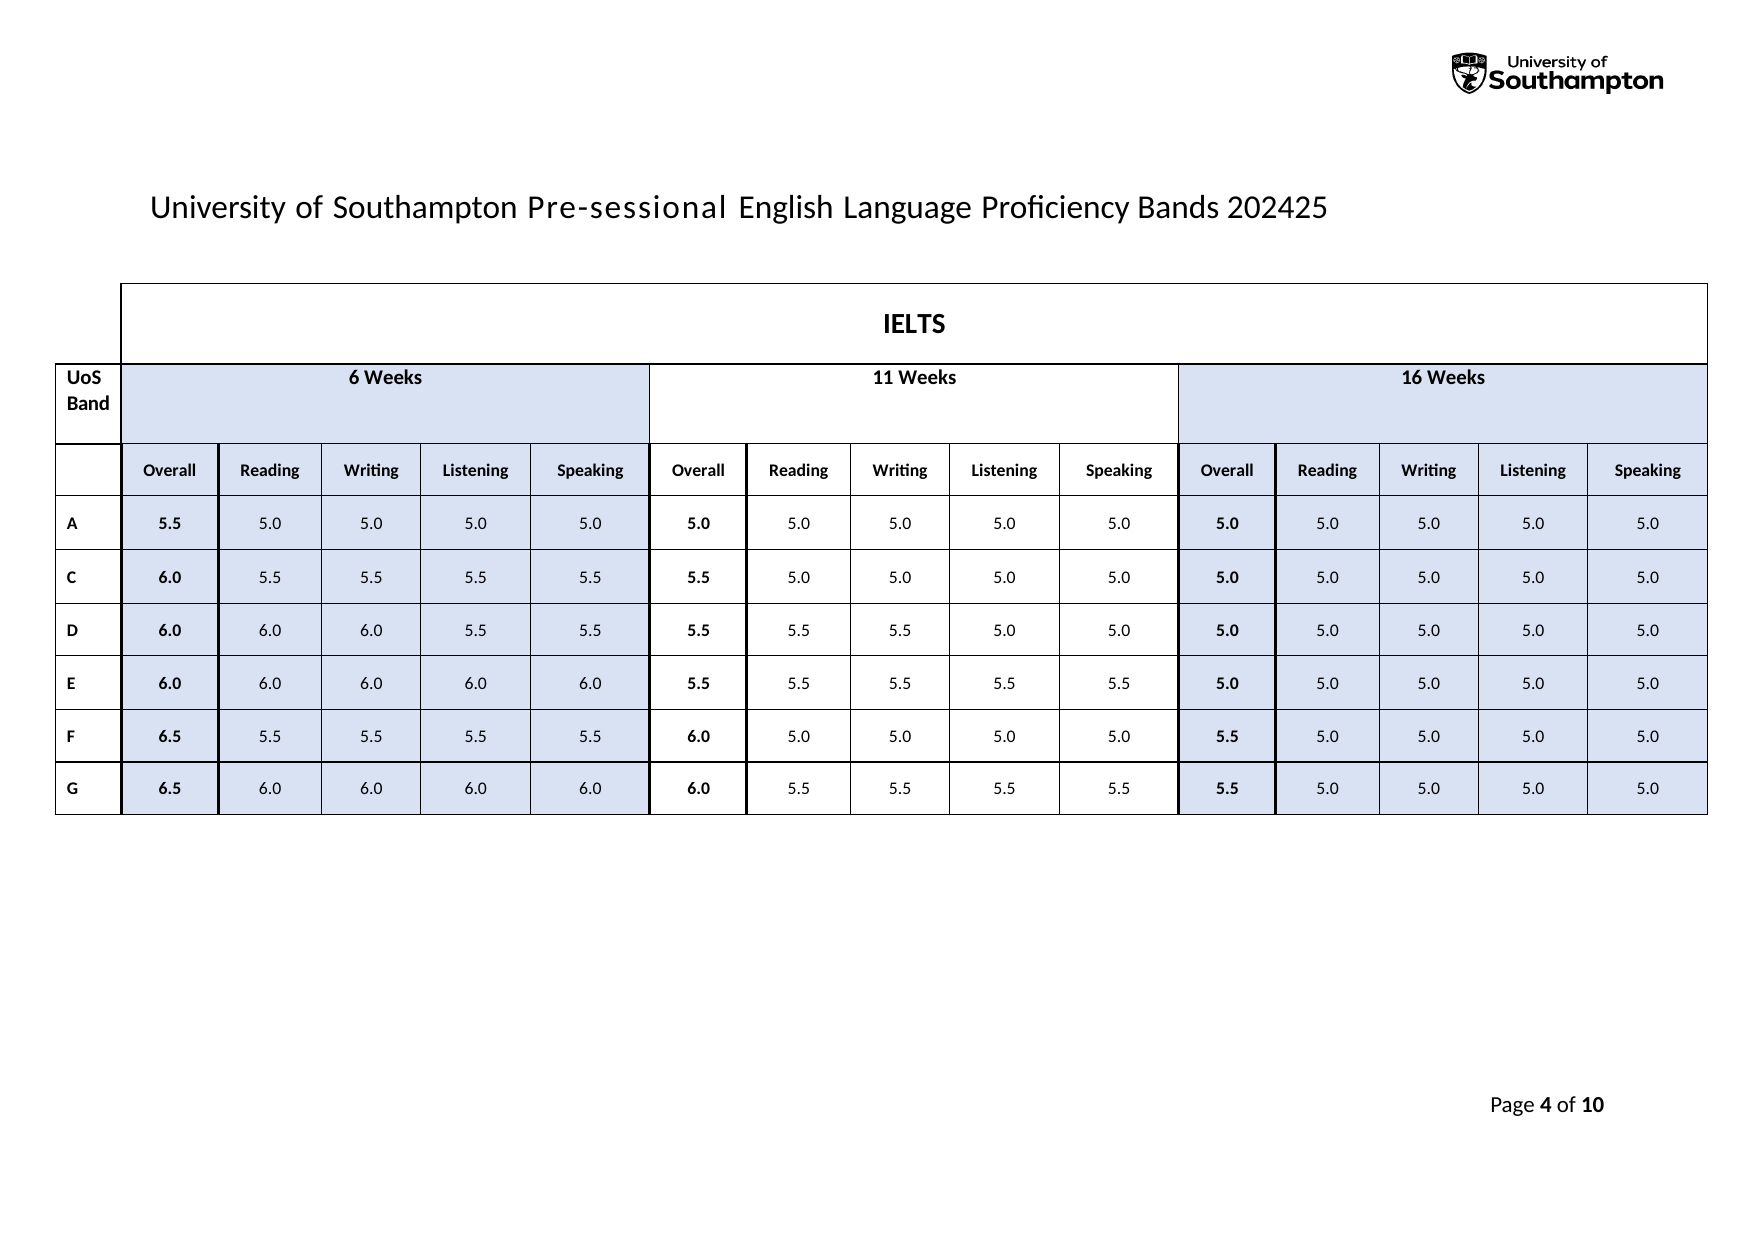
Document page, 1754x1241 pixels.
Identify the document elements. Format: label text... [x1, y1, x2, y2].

table_cell 5.0 [1588, 656, 1707, 709]
table_cell 6.0 [220, 604, 321, 655]
table_cell 5.0 [1180, 550, 1274, 603]
table_cell 5.0 [1277, 710, 1379, 761]
table_cell 5.5 [1180, 710, 1274, 761]
table_cell 5.5 [531, 550, 648, 603]
table_cell 5.0 [1380, 710, 1478, 761]
table_cell 5.0 [1380, 604, 1478, 655]
table_cell Reading [220, 444, 321, 495]
table_cell 5.0 [1060, 710, 1177, 761]
table_cell 5.0 [1277, 604, 1379, 655]
table_cell 5.5 [851, 604, 949, 655]
table_cell 5.0 [1479, 496, 1587, 549]
table_cell 5.0 [1180, 604, 1274, 655]
table_cell 5.5 [220, 710, 321, 761]
table_cell 5.5 [322, 550, 420, 603]
table_cell 5.0 [1180, 656, 1274, 709]
table_cell 6.5 [123, 710, 217, 761]
table_cell 5.5 [322, 710, 420, 761]
table_cell 5.0 [531, 496, 648, 549]
table_cell 5.0 [1479, 656, 1587, 709]
table_cell D [56, 604, 120, 655]
table_header [55, 283, 120, 363]
table_cell A [56, 496, 120, 549]
table_cell 5.5 [651, 550, 745, 603]
table_cell 5.0 [1588, 496, 1707, 549]
table_cell 5.5 [1060, 763, 1177, 814]
table_cell 5.0 [1479, 710, 1587, 761]
table_cell 6.5 [123, 763, 217, 814]
table_cell 5.0 [322, 496, 420, 549]
table_cell 5.0 [1588, 710, 1707, 761]
table_cell 5.5 [748, 604, 850, 655]
table_cell 5.0 [1277, 550, 1379, 603]
table_cell Overall [123, 444, 217, 495]
table_cell Speaking [531, 444, 648, 495]
table_cell Writing [322, 444, 420, 495]
table_cell 6.0 [651, 710, 745, 761]
table_cell 5.0 [1479, 604, 1587, 655]
table_cell Overall [651, 444, 745, 495]
table_cell 5.5 [748, 763, 850, 814]
table_cell 6.0 [322, 604, 420, 655]
table_cell 5.0 [220, 496, 321, 549]
table_cell C [56, 550, 120, 603]
table_cell Speaking [1588, 444, 1707, 495]
table_cell 6.0 [322, 656, 420, 709]
table_cell 5.0 [1380, 763, 1478, 814]
table_cell 5.0 [1588, 763, 1707, 814]
table_cell 5.0 [1479, 550, 1587, 603]
table_cell 5.0 [1380, 656, 1478, 709]
table_cell 5.5 [950, 763, 1059, 814]
table_cell 5.0 [748, 496, 850, 549]
table_cell 6.0 [220, 656, 321, 709]
table_cell 5.0 [851, 496, 949, 549]
table_cell Listening [950, 444, 1059, 495]
table_cell 5.0 [651, 496, 745, 549]
table_cell 6.0 [123, 604, 217, 655]
table_cell 5.0 [950, 550, 1059, 603]
table_cell G [56, 763, 120, 814]
table_cell 5.5 [1180, 763, 1274, 814]
table_cell 6.0 [322, 763, 420, 814]
table_cell [56, 445, 120, 495]
table_cell Listening [1479, 444, 1587, 495]
table_cell 5.0 [950, 496, 1059, 549]
table_cell Reading [1277, 444, 1379, 495]
table_cell Overall [1180, 444, 1274, 495]
table_cell F [56, 710, 120, 761]
table_cell 5.0 [950, 710, 1059, 761]
table_cell 5.0 [851, 550, 949, 603]
table_cell 5.0 [851, 710, 949, 761]
table_cell 5.5 [531, 710, 648, 761]
table_cell Listening [421, 444, 530, 495]
table_cell 5.0 [1588, 550, 1707, 603]
table_cell 5.0 [1060, 550, 1177, 603]
table_cell 5.5 [851, 763, 949, 814]
table_cell 5.0 [421, 496, 530, 549]
table_cell Writing [1380, 444, 1478, 495]
table_cell 5.5 [950, 656, 1059, 709]
table_cell 5.5 [851, 656, 949, 709]
table_cell 5.0 [1380, 550, 1478, 603]
table_cell 6.0 [421, 656, 530, 709]
table_cell 6.0 [123, 656, 217, 709]
table_cell Reading [748, 444, 850, 495]
table_cell 6.0 [531, 763, 648, 814]
table_cell 5.0 [1588, 604, 1707, 655]
table_cell 5.0 [1277, 656, 1379, 709]
table_cell E [56, 656, 120, 709]
table_cell 5.5 [421, 710, 530, 761]
table_cell 5.5 [651, 604, 745, 655]
table_cell 6.0 [220, 763, 321, 814]
table_cell 5.0 [748, 710, 850, 761]
table_cell 5.5 [220, 550, 321, 603]
table_cell 5.0 [1277, 763, 1379, 814]
table_cell 5.5 [421, 550, 530, 603]
table_cell 16 Weeks [1179, 365, 1707, 443]
table_cell 5.0 [1380, 496, 1478, 549]
table_cell 5.5 [651, 656, 745, 709]
table_cell 11 Weeks [650, 365, 1178, 443]
table_cell 5.5 [531, 604, 648, 655]
table_cell 5.0 [950, 604, 1059, 655]
table_cell 6.0 [531, 656, 648, 709]
table_cell 6.0 [123, 550, 217, 603]
table_cell 5.0 [1479, 763, 1587, 814]
table_cell 5.0 [1060, 496, 1177, 549]
table_cell 5.0 [1277, 496, 1379, 549]
table_cell 5.5 [1060, 656, 1177, 709]
table_cell Writing [851, 444, 949, 495]
table_cell 6 Weeks [122, 365, 649, 443]
table_cell 6.0 [651, 763, 745, 814]
table_cell 5.5 [421, 604, 530, 655]
table_cell 5.0 [1060, 604, 1177, 655]
table_cell UoS Band [56, 365, 120, 443]
table_cell 5.5 [123, 496, 217, 549]
table_cell 5.0 [748, 550, 850, 603]
table_cell 5.5 [748, 656, 850, 709]
table_header IELTS [122, 284, 1707, 363]
table_cell 5.0 [1180, 496, 1274, 549]
table_cell Speaking [1060, 444, 1177, 495]
table_cell 6.0 [421, 763, 530, 814]
